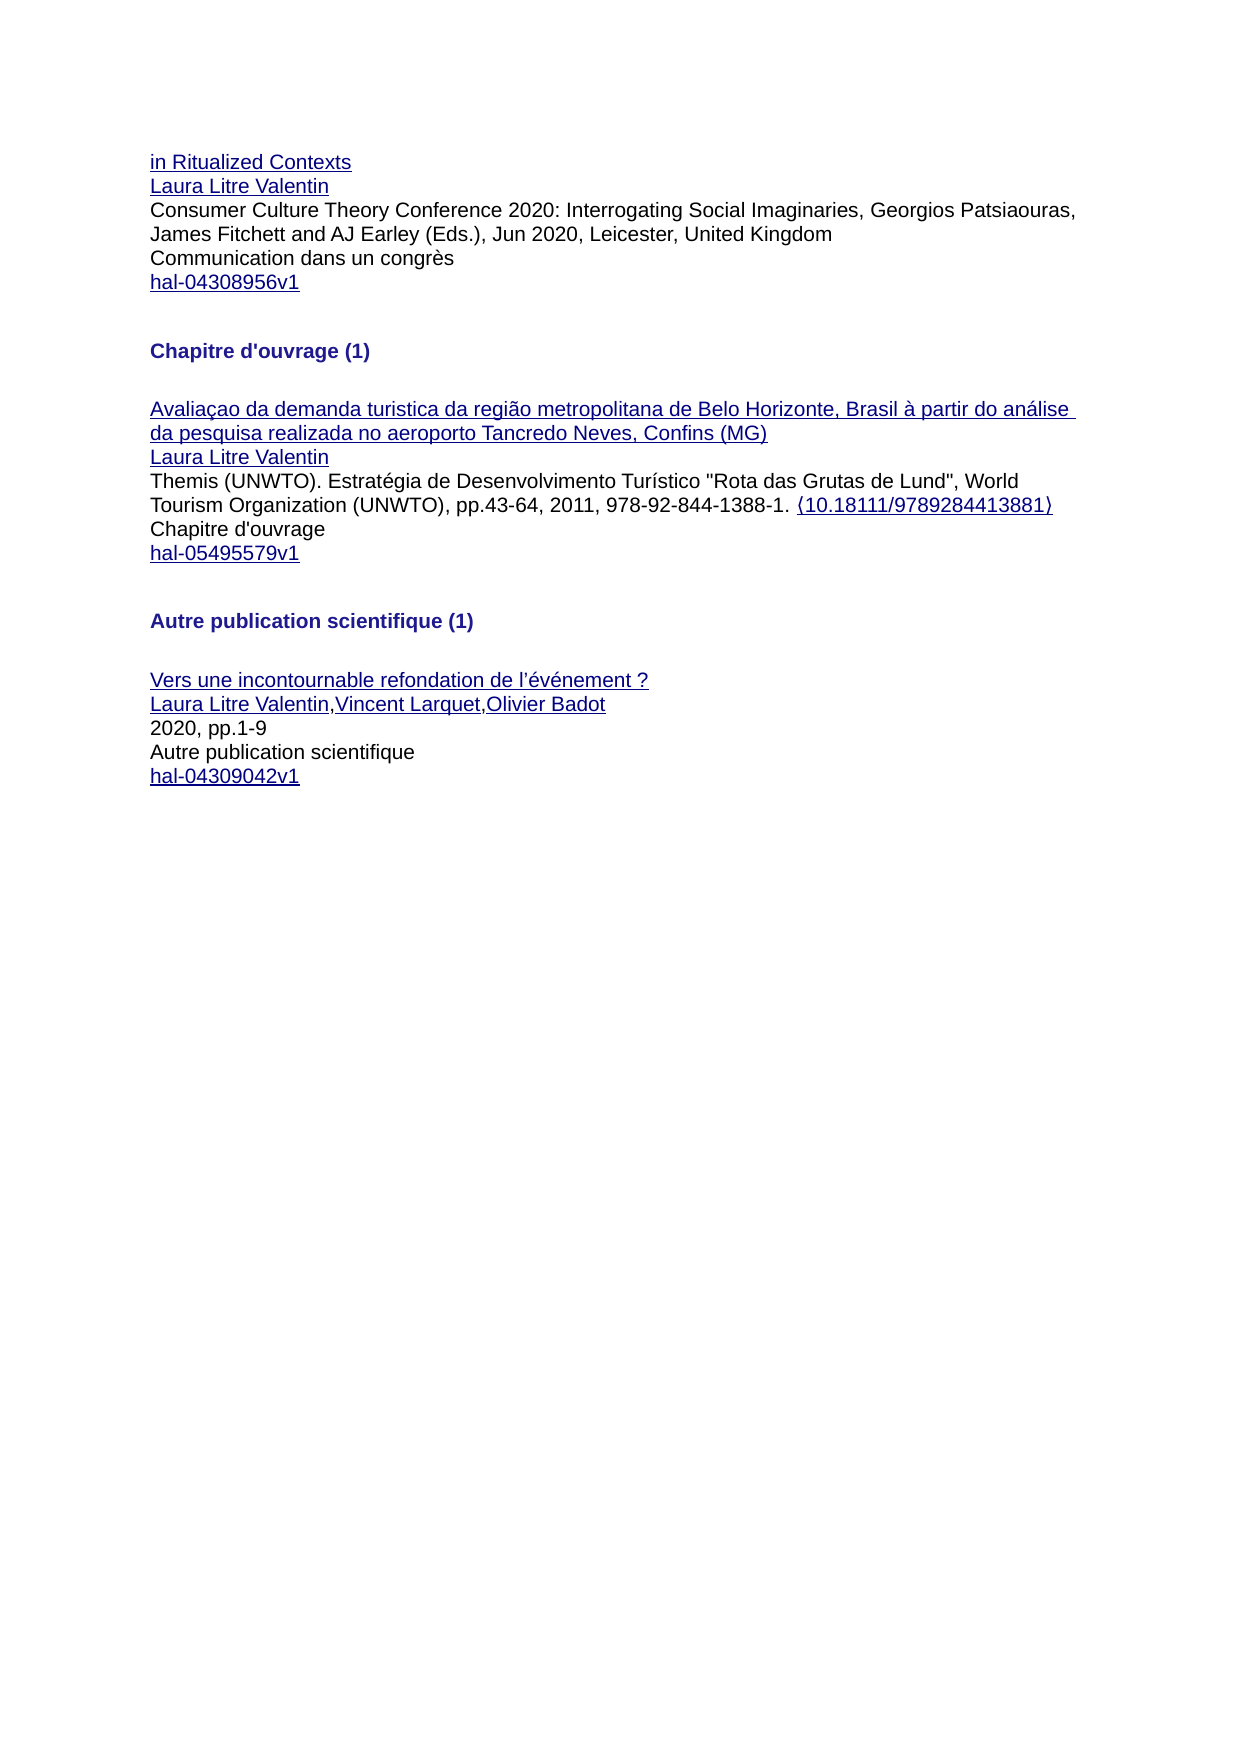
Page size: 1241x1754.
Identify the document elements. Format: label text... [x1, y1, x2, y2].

table_cell in Ritualized Contexts Laura Litre Valentin Consumer Culture Theory Conference 2020: Interrogating Social Imaginaries, Georgios Patsiaouras, James Fitchett and AJ Earley (Eds.), Jun 2020, Leicester, United Kingdom Communication dans un congrès hal-04308956v1 [150, 150, 1090, 294]
subtitle Autre publication scientifique (1) [150, 609, 1090, 633]
table_header Vers une incontournable refondation de l’événement ? Laura Litre Valentin,Vincent Larquet,Olivier Badot 2020, pp.1-9 Autre publication scientifique hal-04309042v1 [150, 668, 1090, 787]
table_header Avaliaçao da demanda turistica da região metropolitana de Belo Horizonte, Brasil à partir do análise da pesquisa realizada no aeroporto Tancredo Neves, Confins (MG) Laura Litre Valentin Themis (UNWTO). Estratégia de Desenvolvimento Turístico "Rota das Grutas de Lund", World Tourism Organization (UNWTO), pp.43-64, 2011, 978-92-844-1388-1. ⟨10.18111/9789284413881⟩ Chapitre d'ouvrage hal-05495579v1 [150, 397, 1090, 564]
subtitle Chapitre d'ouvrage (1) [150, 338, 1090, 362]
